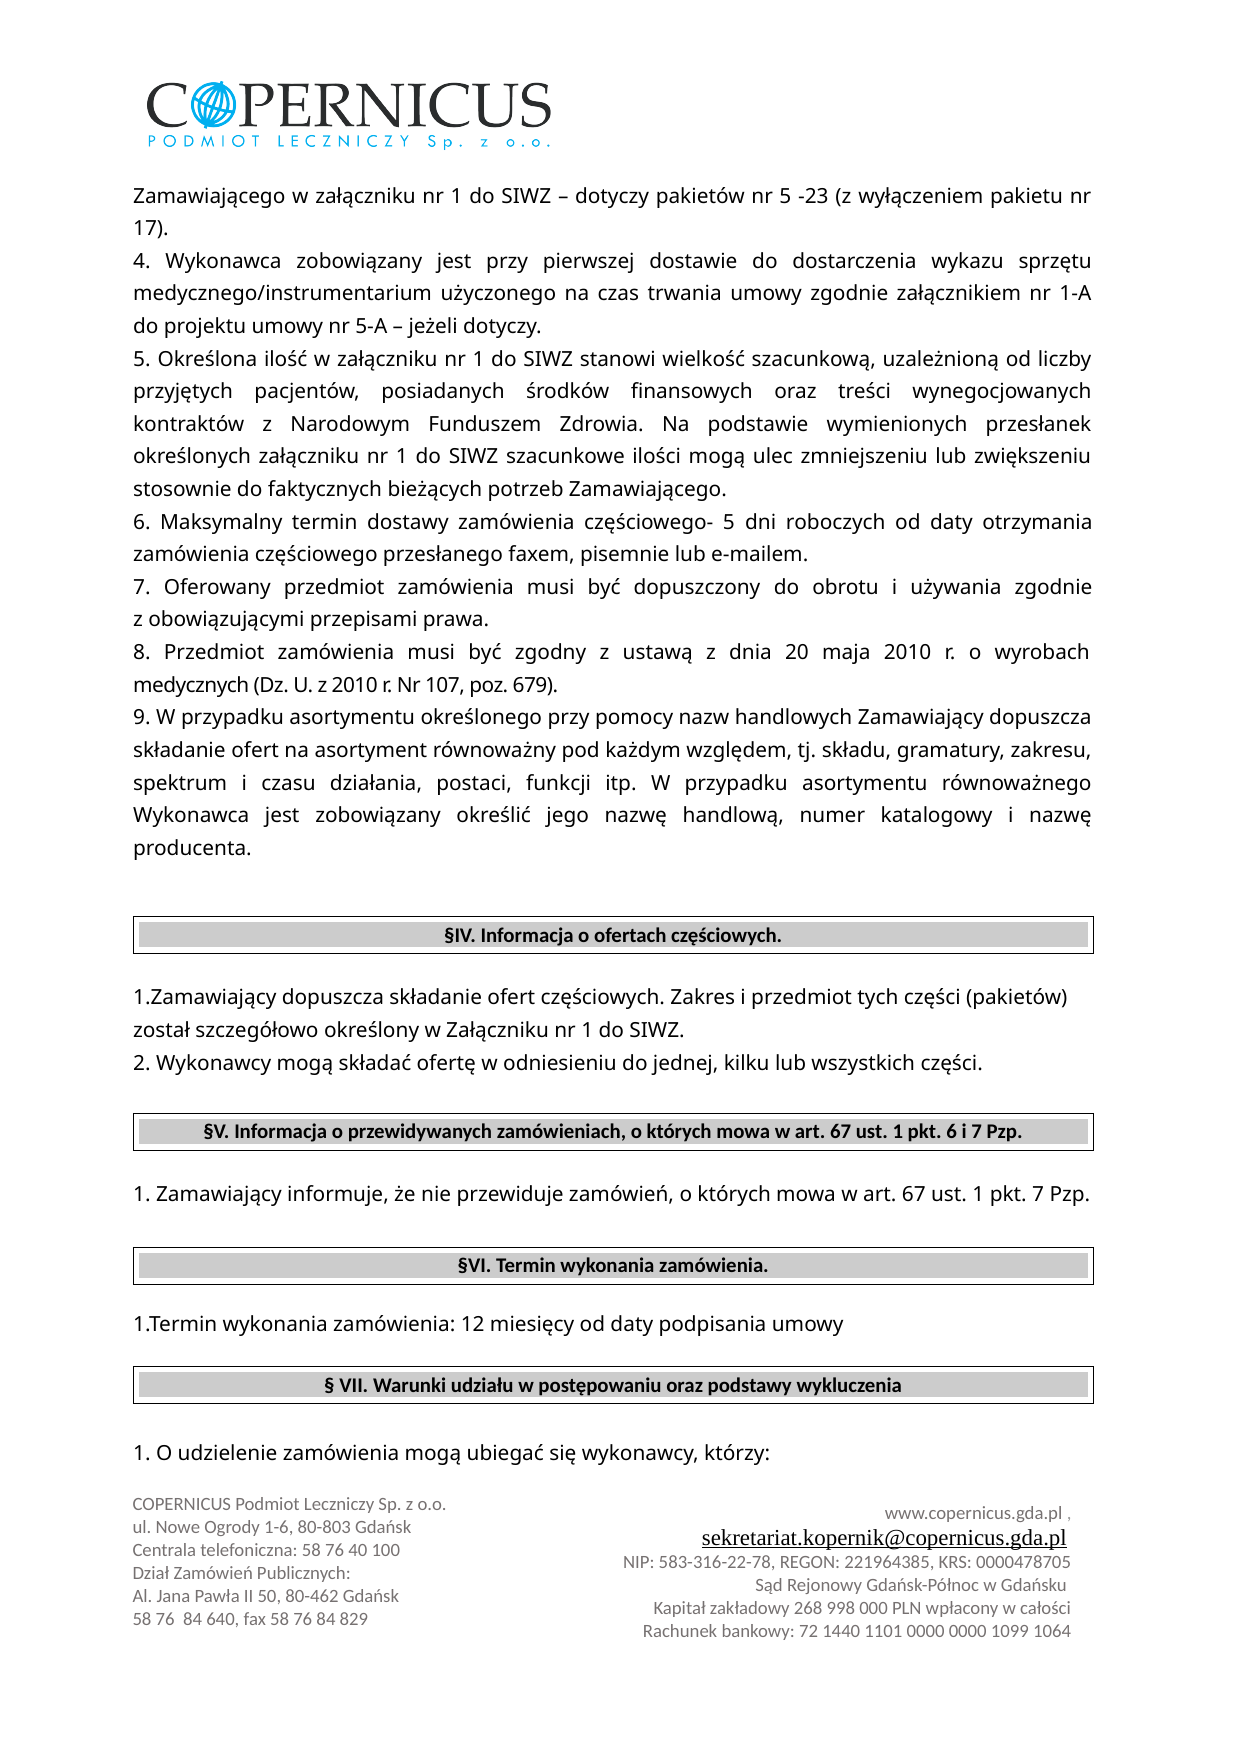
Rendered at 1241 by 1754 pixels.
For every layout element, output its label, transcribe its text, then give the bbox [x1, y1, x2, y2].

text 7. Oferowany przedmiot zamówienia musi być dopuszczony do obrotu i używania zgodnie z obowiązującymi przepisami prawa. [133, 572, 1093, 633]
text 1.Zamawiający dopuszcza składanie ofert częściowych. Zakres i przedmiot tych części (pakietów) został szczegółowo określony w Załączniku nr 1 do SIWZ. [133, 982, 1093, 1043]
text Zamawiającego w załączniku nr 1 do SIWZ – dotyczy pakietów nr 5 -23 (z wyłączeniem pakietu nr 17). [133, 181, 1093, 242]
text 1. O udzielenie zamówienia mogą ubiegać się wykonawcy, którzy: [133, 1438, 1093, 1467]
text 2. Wykonawcy mogą składać ofertę w odniesieniu do jednej, kilku lub wszystkich części. [133, 1048, 1093, 1076]
text 1.Termin wykonania zamówienia: 12 miesięcy od daty podpisania umowy [133, 1309, 1093, 1338]
table_header §V. Informacja o przewidywanych zamówieniach, o których mowa w art. 67 ust. 1 pkt. 6 i 7 Pzp. [134, 1114, 1093, 1150]
text 4. Wykonawca zobowiązany jest przy pierwszej dostawie do dostarczenia wykazu sprzętu medycznego/instrumentarium użyczonego na czas trwania umowy zgodnie załącznikiem nr 1-A do projektu umowy nr 5-A – jeżeli dotyczy. [133, 246, 1093, 339]
text 6. Maksymalny termin dostawy zamówienia częściowego- 5 dni roboczych od daty otrzymania zamówienia częściowego przesłanego faxem, pisemnie lub e-mailem. [133, 507, 1093, 568]
text 8. Przedmiot zamówienia musi być zgodny z ustawą z dnia 20 maja 2010 r. o wyrobach medycznych (Dz. U. z 2010 r. Nr 107, poz. 679). [133, 637, 1091, 698]
table_header §IV. Informacja o ofertach częściowych. [134, 917, 1093, 953]
picture [135, 76, 561, 153]
text 5. Określona ilość w załączniku nr 1 do SIWZ stanowi wielkość szacunkową, uzależnioną od liczby przyjętych pacjentów, posiadanych środków finansowych oraz treści wynegocjowanych kontraktów z Narodowym Funduszem Zdrowia. Na podstawie wymienionych przesłanek określonych załączniku nr 1 do SIWZ szacunkowe ilości mogą ulec zmniejszeniu lub zwiększeniu stosownie do faktycznych bieżących potrzeb Zamawiającego. [133, 344, 1093, 503]
table_header §VI. Termin wykonania zamówienia. [134, 1248, 1093, 1284]
table_header § VII. Warunki udziału w postępowaniu oraz podstawy wykluczenia [134, 1367, 1093, 1403]
text 1. Zamawiający informuje, że nie przewiduje zamówień, o których mowa w art. 67 ust. 1 pkt. 7 Pzp. [133, 1179, 1093, 1208]
text 9. W przypadku asortymentu określonego przy pomocy nazw handlowych Zamawiający dopuszcza składanie ofert na asortyment równoważny pod każdym względem, tj. składu, gramatury, zakresu, spektrum i czasu działania, postaci, funkcji itp. W przypadku asortymentu równoważnego Wykonawca jest zobowiązany określić jego nazwę handlową, numer katalogowy i nazwę producenta. [133, 702, 1093, 861]
